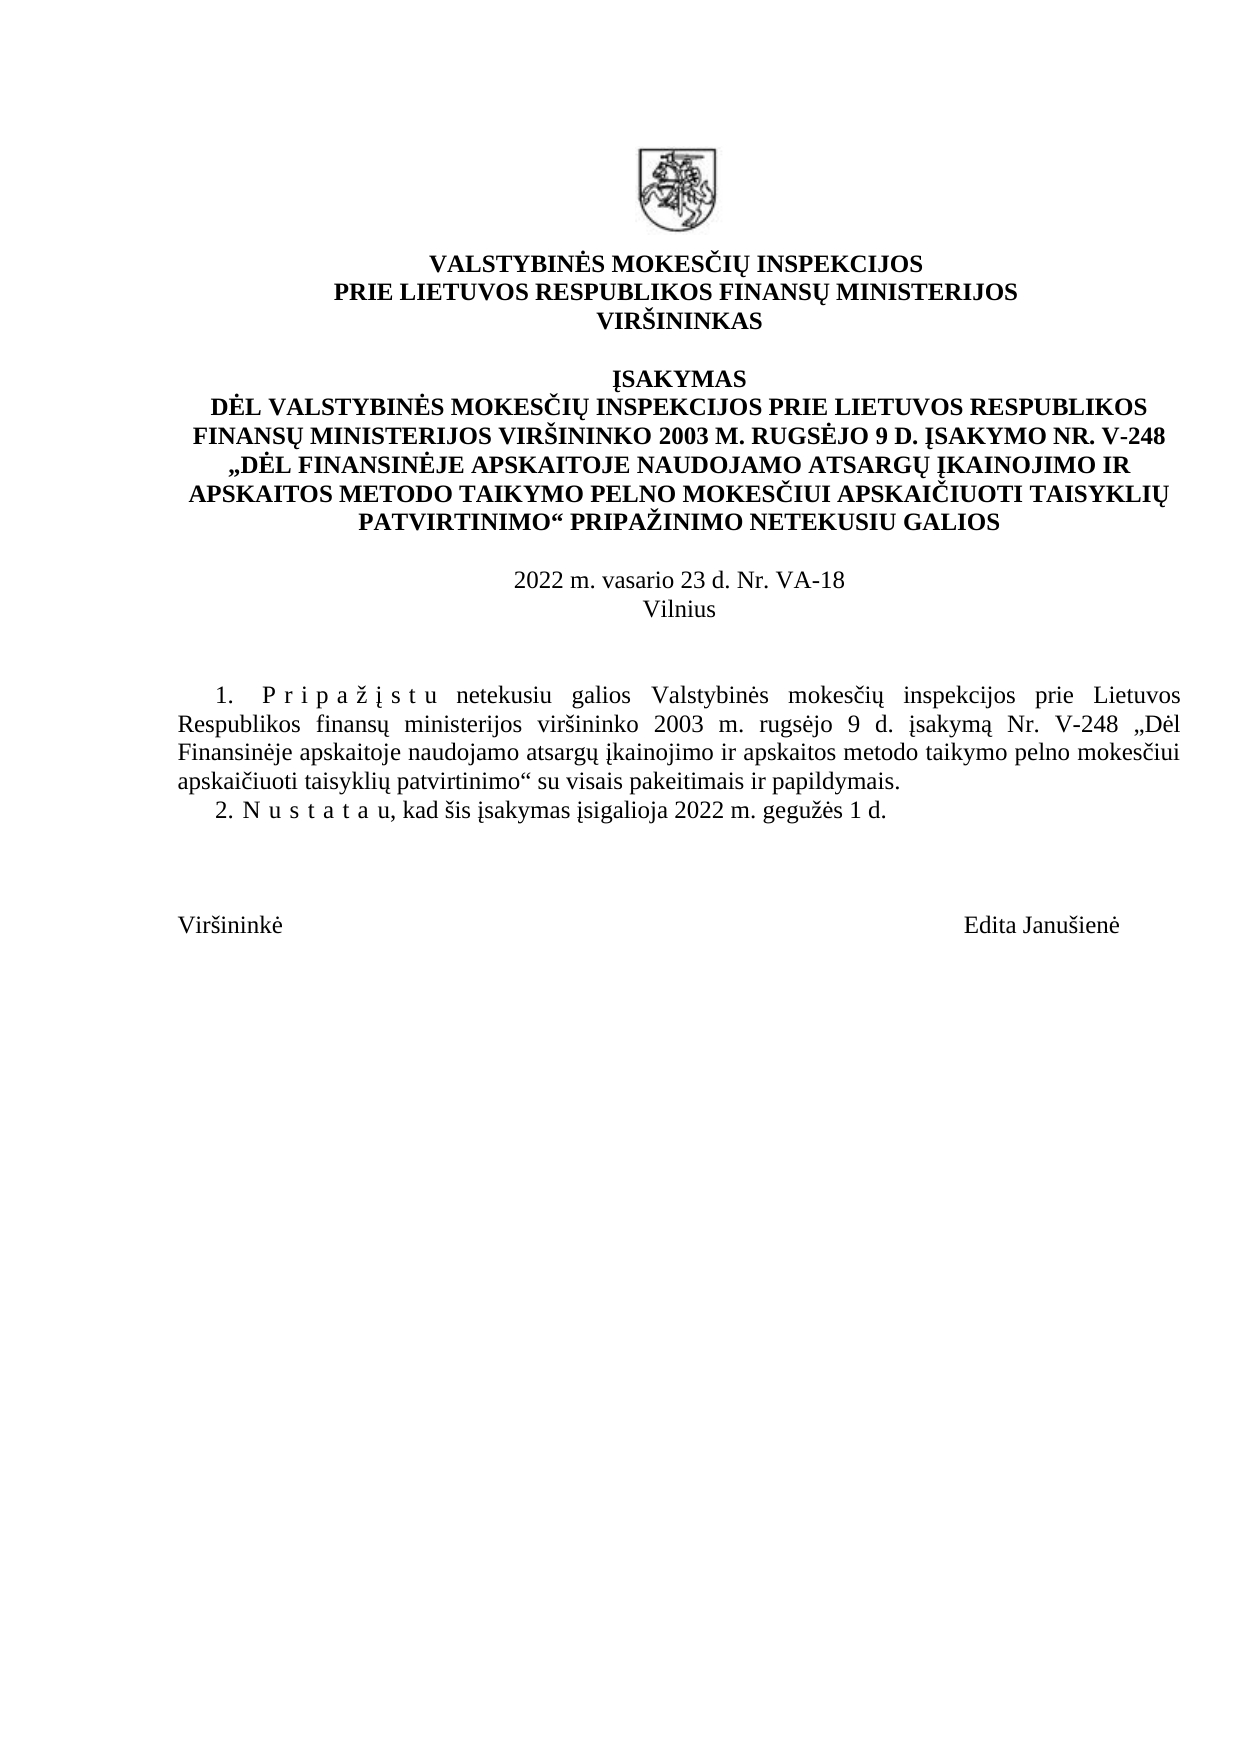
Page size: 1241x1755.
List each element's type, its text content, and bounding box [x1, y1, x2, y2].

text Viršininkė Edita Janušienė [177, 910, 1181, 939]
text 2. Nustatau, kad šis įsakymas įsigalioja 2022 m. gegužės 1 d. [215, 795, 1181, 824]
text Vilnius [177, 594, 1181, 622]
text ĮSAKYMAS [177, 364, 1181, 392]
text 1. Pripažįstu netekusiu galios Valstybinės mokesčių inspekcijos prie Lietuvos Respublikos finansų ministerijos viršininko 2003 m. rugsėjo 9 d. įsakymą Nr. V-248 „Dėl Finansinėje apskaitoje naudojamo atsargų įkainojimo ir apskaitos metodo taikymo pelno mokesčiui apskaičiuoti taisyklių patvirtinimo“ su visais pakeitimais ir papildymais. [177, 680, 1181, 795]
text 2022 m. vasario 23 d. Nr. VA-18 [177, 565, 1181, 594]
text VALSTYBINĖS MOKESČIŲ INSPEKCIJOS PRIE LIETUVOS RESPUBLIKOS FINANSŲ MINISTERIJOS VIRŠININKAS [177, 249, 1181, 335]
text DĖL VALSTYBINĖS MOKESČIŲ INSPEKCIJOS PRIE lIETUVOS RESPUBLIKOS FINANSŲ MINISTERIJOS VIRŠININKO 2003 M. RUGSĖJO 9 D. ĮSAKYMO NR. V-248 „DĖL FINANSINĖJE APSKAITOJE NAUDOJAMO ATSARGŲ ĮKAINOJIMO IR APSKAITOS METODO TAIKYMO PELNO MOKESČIUI APSKAIČIUOTI TAISYKLIŲ PATVIRTINIMO“ pripažinimo netekusiu galios [177, 392, 1181, 536]
